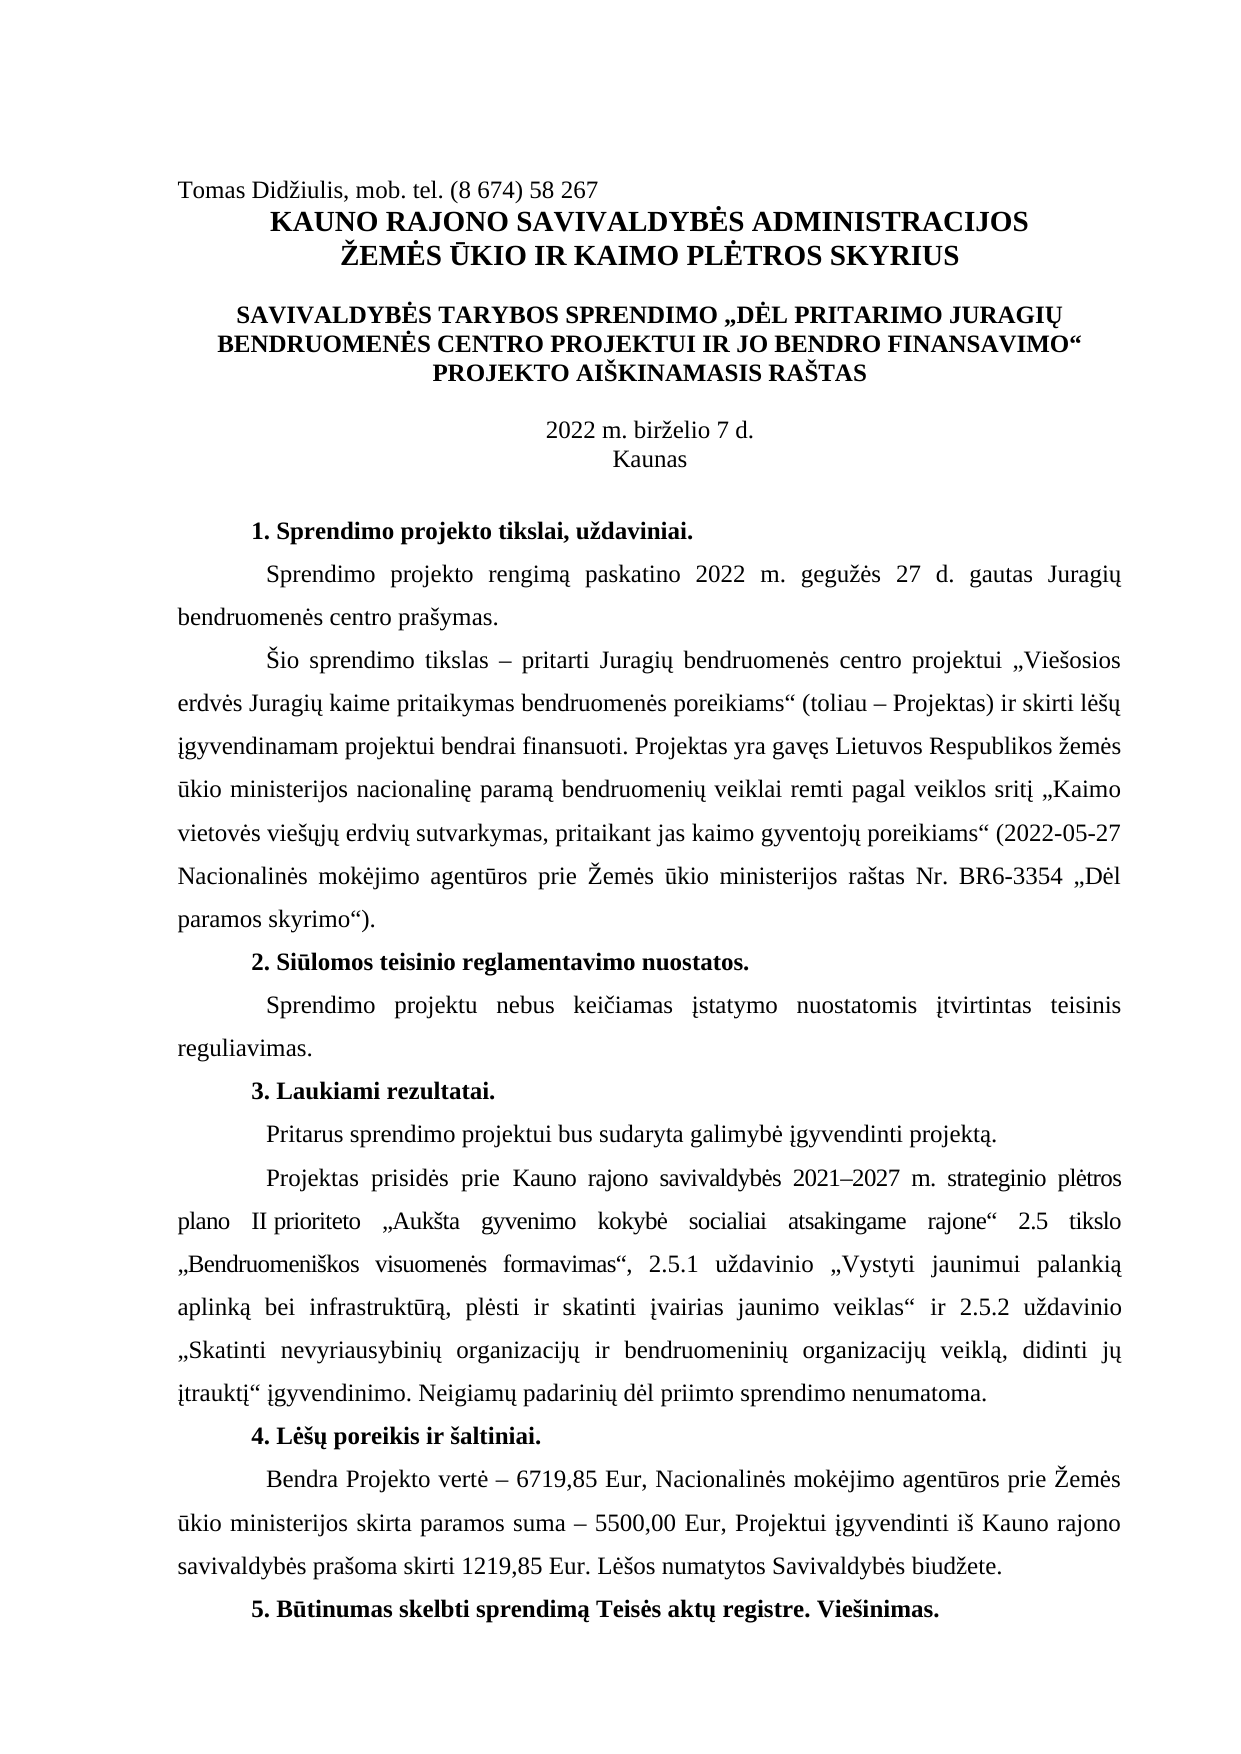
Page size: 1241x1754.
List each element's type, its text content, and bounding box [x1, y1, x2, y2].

text Tomas Didžiulis, mob. tel. (8 674) 58 267 [177, 176, 1122, 204]
text Sprendimo projektu nebus keičiamas įstatymo nuostatomis įtvirtintas teisinis reguliavimas. [177, 990, 1122, 1062]
text KAUNO RAJONO SAVIVALDYBĖS ADMINISTRACIJOS [177, 204, 1122, 238]
text 3. Laukiami rezultatai. [177, 1076, 1122, 1105]
text Kaunas [177, 444, 1122, 473]
text 5. Būtinumas skelbti sprendimą Teisės aktų registre. Viešinimas. [177, 1594, 1122, 1623]
text SAVIVALDYBĖS TARYBOS SPRENDIMO „DĖL PRITARIMO JURAGIŲ BENDRUOMENĖS CENTRO PROJEKTUI IR JO BENDRO FINANSAVIMO“ [177, 300, 1122, 358]
text Projektas prisidės prie Kauno rajono savivaldybės 2021–2027 m. strateginio plėtros plano II prioriteto „Aukšta gyvenimo kokybė socialiai atsakingame rajone“ 2.5 tikslo „Bendruomeniškos visuomenės formavimas“, 2.5.1 uždavinio „Vystyti jaunimui palankią aplinką bei infrastruktūrą, plėsti ir skatinti įvairias jaunimo veiklas“ ir 2.5.2 uždavinio „Skatinti nevyriausybinių organizacijų ir bendruomeninių organizacijų veiklą, didinti jų įtrauktį“ įgyvendinimo. Neigiamų padarinių dėl priimto sprendimo nenumatoma. [177, 1163, 1122, 1407]
text Šio sprendimo tikslas – pritarti Juragių bendruomenės centro projektui „Viešosios erdvės Juragių kaime pritaikymas bendruomenės poreikiams“ (toliau – Projektas) ir skirti lėšų įgyvendinamam projektui bendrai finansuoti. Projektas yra gavęs Lietuvos Respublikos žemės ūkio ministerijos nacionalinę paramą bendruomenių veiklai remti pagal veiklos sritį „Kaimo vietovės viešųjų erdvių sutvarkymas, pritaikant jas kaimo gyventojų poreikiams“ (2022-05-27 Nacionalinės mokėjimo agentūros prie Žemės ūkio ministerijos raštas Nr. BR6-3354 „Dėl paramos skyrimo“). [177, 645, 1122, 933]
text 4. Lėšų poreikis ir šaltiniai. [177, 1421, 1122, 1450]
text 2022 m. birželio 7 d. [177, 415, 1122, 444]
text PROJEKTO AIŠKINAMASIS RAŠTAS [177, 358, 1122, 386]
text Pritarus sprendimo projektui bus sudaryta galimybė įgyvendinti projektą. [177, 1119, 1122, 1148]
text Sprendimo projekto rengimą paskatino 2022 m. gegužės 27 d. gautas Juragių bendruomenės centro prašymas. [177, 559, 1122, 631]
text Bendra Projekto vertė – 6719,85 Eur, Nacionalinės mokėjimo agentūros prie Žemės ūkio ministerijos skirta paramos suma – 5500,00 Eur, Projektui įgyvendinti iš Kauno rajono savivaldybės prašoma skirti 1219,85 Eur. Lėšos numatytos Savivaldybės biudžete. [177, 1464, 1122, 1579]
text 1. Sprendimo projekto tikslai, uždaviniai. [177, 516, 1122, 544]
text 2. Siūlomos teisinio reglamentavimo nuostatos. [177, 947, 1122, 976]
text ŽEMĖS ŪKIO IR KAIMO PLĖTROS SKYRIUS [177, 238, 1122, 271]
